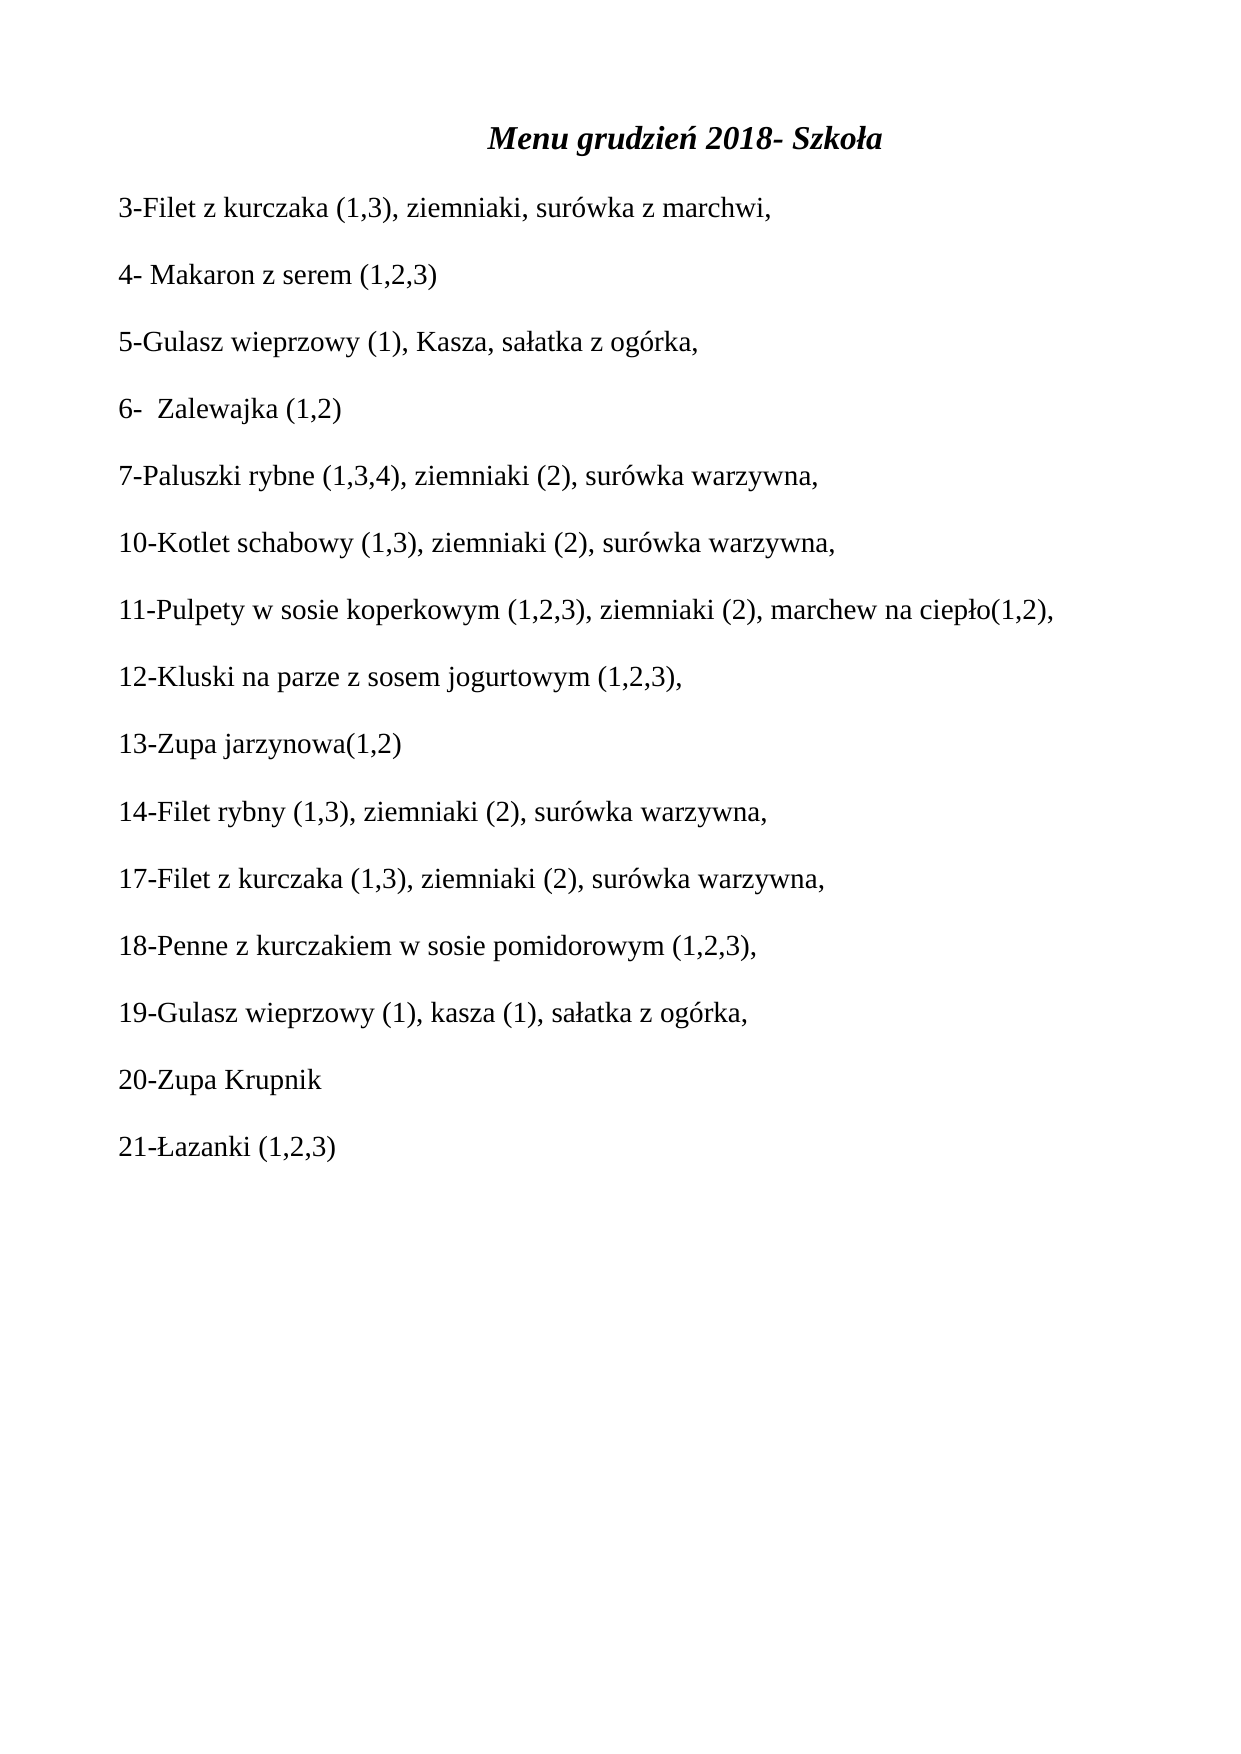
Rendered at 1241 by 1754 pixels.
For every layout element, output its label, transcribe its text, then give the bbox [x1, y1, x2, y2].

text 5-Gulasz wieprzowy (1), Kasza, sałatka z ogórka, [118, 324, 1122, 358]
text 7-Paluszki rybne (1,3,4), ziemniaki (2), surówka warzywna, [118, 458, 1122, 492]
text 19-Gulasz wieprzowy (1), kasza (1), sałatka z ogórka, [118, 995, 1122, 1028]
text 11-Pulpety w sosie koperkowym (1,2,3), ziemniaki (2), marchew na ciepło(1,2), [118, 592, 1122, 626]
text 21-Łazanki (1,2,3) [118, 1129, 1122, 1163]
text 13-Zupa jarzynowa(1,2) [118, 727, 1122, 760]
text 20-Zupa Krupnik [118, 1062, 1122, 1096]
text 3-Filet z kurczaka (1,3), ziemniaki, surówka z marchwi, [118, 190, 1122, 223]
text 14-Filet rybny (1,3), ziemniaki (2), surówka warzywna, [118, 794, 1122, 827]
text 10-Kotlet schabowy (1,3), ziemniaki (2), surówka warzywna, [118, 525, 1122, 559]
text 12-Kluski na parze z sosem jogurtowym (1,2,3), [118, 659, 1122, 693]
text 17-Filet z kurczaka (1,3), ziemniaki (2), surówka warzywna, [118, 861, 1122, 894]
text 18-Penne z kurczakiem w sosie pomidorowym (1,2,3), [118, 928, 1122, 961]
text Menu grudzień 2018- Szkoła [118, 118, 1122, 156]
text 6- Zalewajka (1,2) [118, 391, 1122, 425]
text 4- Makaron z serem (1,2,3) [118, 257, 1122, 291]
